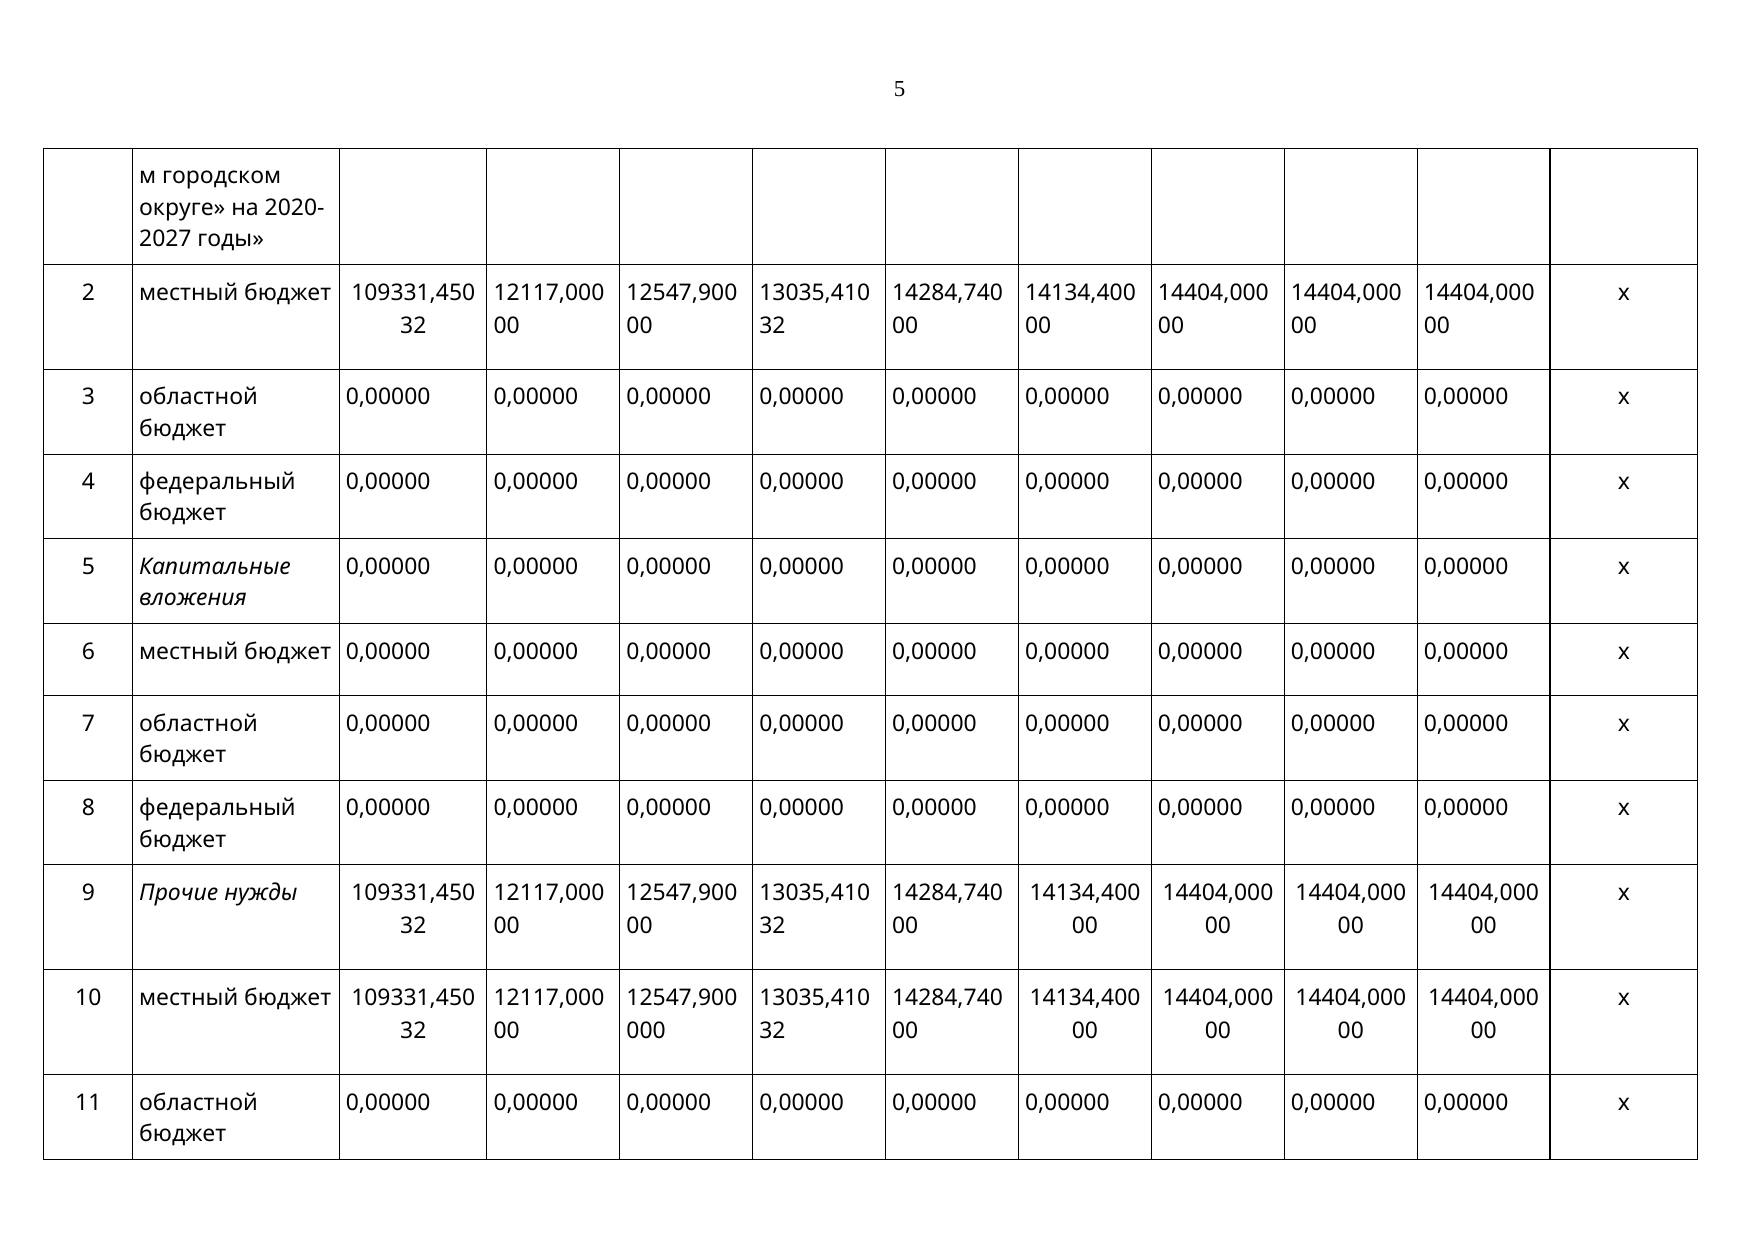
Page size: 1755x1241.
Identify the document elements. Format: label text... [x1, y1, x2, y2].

table_cell 0,00000 [1019, 455, 1151, 538]
table_cell 0,00000 [1152, 370, 1284, 453]
table_cell 0,00000 [487, 624, 619, 695]
table_cell x [1551, 865, 1697, 969]
table_cell 14284,74000 [886, 865, 1018, 969]
table_cell 0,00000 [753, 539, 885, 623]
table_cell 14284,74000 [886, 265, 1018, 369]
table_cell 10 [44, 970, 132, 1074]
table_cell 0,00000 [1019, 539, 1151, 623]
table_cell 14134,40000 [1019, 865, 1151, 969]
table_cell 12117,00000 [487, 970, 619, 1074]
table_cell федеральный бюджет [133, 781, 339, 864]
table_cell 0,00000 [1418, 624, 1549, 695]
table_cell x [1551, 781, 1697, 864]
table_cell 0,00000 [340, 1075, 486, 1159]
table_cell 13035,41032 [753, 970, 885, 1074]
table_cell 0,00000 [886, 539, 1018, 623]
table_cell 0,00000 [886, 1075, 1018, 1159]
table_cell 109331,45032 [340, 865, 486, 969]
table_cell 0,00000 [620, 624, 752, 695]
table_cell 14404,00000 [1285, 265, 1417, 369]
table_cell 4 [44, 455, 132, 538]
table_cell 0,00000 [1152, 1075, 1284, 1159]
table_cell 0,00000 [1418, 370, 1549, 453]
table_cell 13035,41032 [753, 865, 885, 969]
table_cell 12117,00000 [487, 865, 619, 969]
table_cell 0,00000 [1285, 1075, 1417, 1159]
table_cell x [1551, 696, 1697, 779]
table_cell 5 [44, 539, 132, 623]
table_cell 14404,00000 [1418, 970, 1549, 1074]
table_cell [44, 149, 132, 264]
table_cell 0,00000 [487, 1075, 619, 1159]
table_cell 0,00000 [1152, 781, 1284, 864]
table_cell 11 [44, 1075, 132, 1159]
table_cell областной бюджет [133, 1075, 339, 1159]
table_cell 0,00000 [886, 370, 1018, 453]
table_cell 7 [44, 696, 132, 779]
table_cell 0,00000 [1152, 455, 1284, 538]
table_cell 0,00000 [340, 696, 486, 779]
table_cell 13035,41032 [753, 265, 885, 369]
table_cell 12117,00000 [487, 265, 619, 369]
table_cell 0,00000 [620, 539, 752, 623]
table_cell 14284,74000 [886, 970, 1018, 1074]
table_cell областной бюджет [133, 370, 339, 453]
table_cell 0,00000 [620, 455, 752, 538]
table_cell м городском округе» на 2020-2027 годы» [133, 149, 339, 264]
table_cell [620, 149, 752, 264]
table_cell 0,00000 [753, 781, 885, 864]
table_cell областной бюджет [133, 696, 339, 779]
table_cell 0,00000 [1285, 781, 1417, 864]
table_cell 0,00000 [340, 624, 486, 695]
table_cell 0,00000 [340, 781, 486, 864]
table_cell [1019, 149, 1151, 264]
table_cell x [1551, 455, 1697, 538]
table_cell местный бюджет [133, 265, 339, 369]
table_cell 0,00000 [1152, 624, 1284, 695]
table_cell 0,00000 [1418, 1075, 1549, 1159]
table_cell федеральный бюджет [133, 455, 339, 538]
table_cell 9 [44, 865, 132, 969]
table_cell 0,00000 [620, 781, 752, 864]
table_cell 0,00000 [1285, 696, 1417, 779]
table_cell 0,00000 [340, 539, 486, 623]
table_cell местный бюджет [133, 624, 339, 695]
table_cell 0,00000 [1285, 455, 1417, 538]
table_cell 12547,90000 [620, 865, 752, 969]
table_cell 14404,00000 [1285, 865, 1417, 969]
table_cell x [1551, 539, 1697, 623]
table_cell 0,00000 [1418, 539, 1549, 623]
table_cell 0,00000 [1019, 1075, 1151, 1159]
table_cell 14134,40000 [1019, 265, 1151, 369]
table_cell 0,00000 [1418, 781, 1549, 864]
table_cell 0,00000 [886, 624, 1018, 695]
table_cell 0,00000 [340, 455, 486, 538]
table_cell [487, 149, 619, 264]
table_cell [1152, 149, 1284, 264]
table_cell 0,00000 [1285, 624, 1417, 695]
table_cell x [1551, 370, 1697, 453]
table_cell 0,00000 [753, 455, 885, 538]
table_cell 0,00000 [886, 781, 1018, 864]
table_cell 0,00000 [487, 781, 619, 864]
table_cell Прочие нужды [133, 865, 339, 969]
table_cell [753, 149, 885, 264]
table_cell 0,00000 [620, 370, 752, 453]
table_cell 0,00000 [753, 1075, 885, 1159]
table_cell Капитальные вложения [133, 539, 339, 623]
table_cell 0,00000 [1019, 624, 1151, 695]
table_cell 14404,00000 [1152, 865, 1284, 969]
table_cell 0,00000 [1152, 696, 1284, 779]
table_cell 14404,00000 [1152, 265, 1284, 369]
table_cell 109331,45032 [340, 265, 486, 369]
table_cell 14134,40000 [1019, 970, 1151, 1074]
table_cell 0,00000 [620, 1075, 752, 1159]
table_cell 14404,00000 [1152, 970, 1284, 1074]
table_cell 0,00000 [487, 539, 619, 623]
table_cell 0,00000 [886, 696, 1018, 779]
table_cell 0,00000 [1152, 539, 1284, 623]
table_cell 2 [44, 265, 132, 369]
table_cell 0,00000 [1285, 370, 1417, 453]
table_cell 0,00000 [487, 370, 619, 453]
table_cell 0,00000 [753, 624, 885, 695]
table_cell [1551, 149, 1697, 264]
table_cell 0,00000 [753, 696, 885, 779]
table_cell 0,00000 [340, 370, 486, 453]
table_cell x [1551, 624, 1697, 695]
table_cell x [1551, 265, 1697, 369]
table_cell 0,00000 [753, 370, 885, 453]
table_cell [1418, 149, 1549, 264]
table_cell 14404,00000 [1285, 970, 1417, 1074]
table_cell 109331,45032 [340, 970, 486, 1074]
table_cell 14404,00000 [1418, 265, 1549, 369]
table_cell 8 [44, 781, 132, 864]
table_cell местный бюджет [133, 970, 339, 1074]
table_cell x [1551, 970, 1697, 1074]
table_cell 6 [44, 624, 132, 695]
table_cell 0,00000 [1285, 539, 1417, 623]
table_cell 12547,90000 [620, 265, 752, 369]
table_cell 3 [44, 370, 132, 453]
table_cell 12547,900000 [620, 970, 752, 1074]
table_cell x [1551, 1075, 1697, 1159]
table_cell 0,00000 [886, 455, 1018, 538]
table_cell 0,00000 [1418, 696, 1549, 779]
table_cell 14404,00000 [1418, 865, 1549, 969]
table_cell [1285, 149, 1417, 264]
table_cell 0,00000 [487, 455, 619, 538]
table_cell [340, 149, 486, 264]
table_cell 0,00000 [1418, 455, 1549, 538]
table_cell 0,00000 [1019, 781, 1151, 864]
table_cell 0,00000 [487, 696, 619, 779]
table_cell 0,00000 [1019, 696, 1151, 779]
table_cell [886, 149, 1018, 264]
table_cell 0,00000 [1019, 370, 1151, 453]
table_cell 0,00000 [620, 696, 752, 779]
